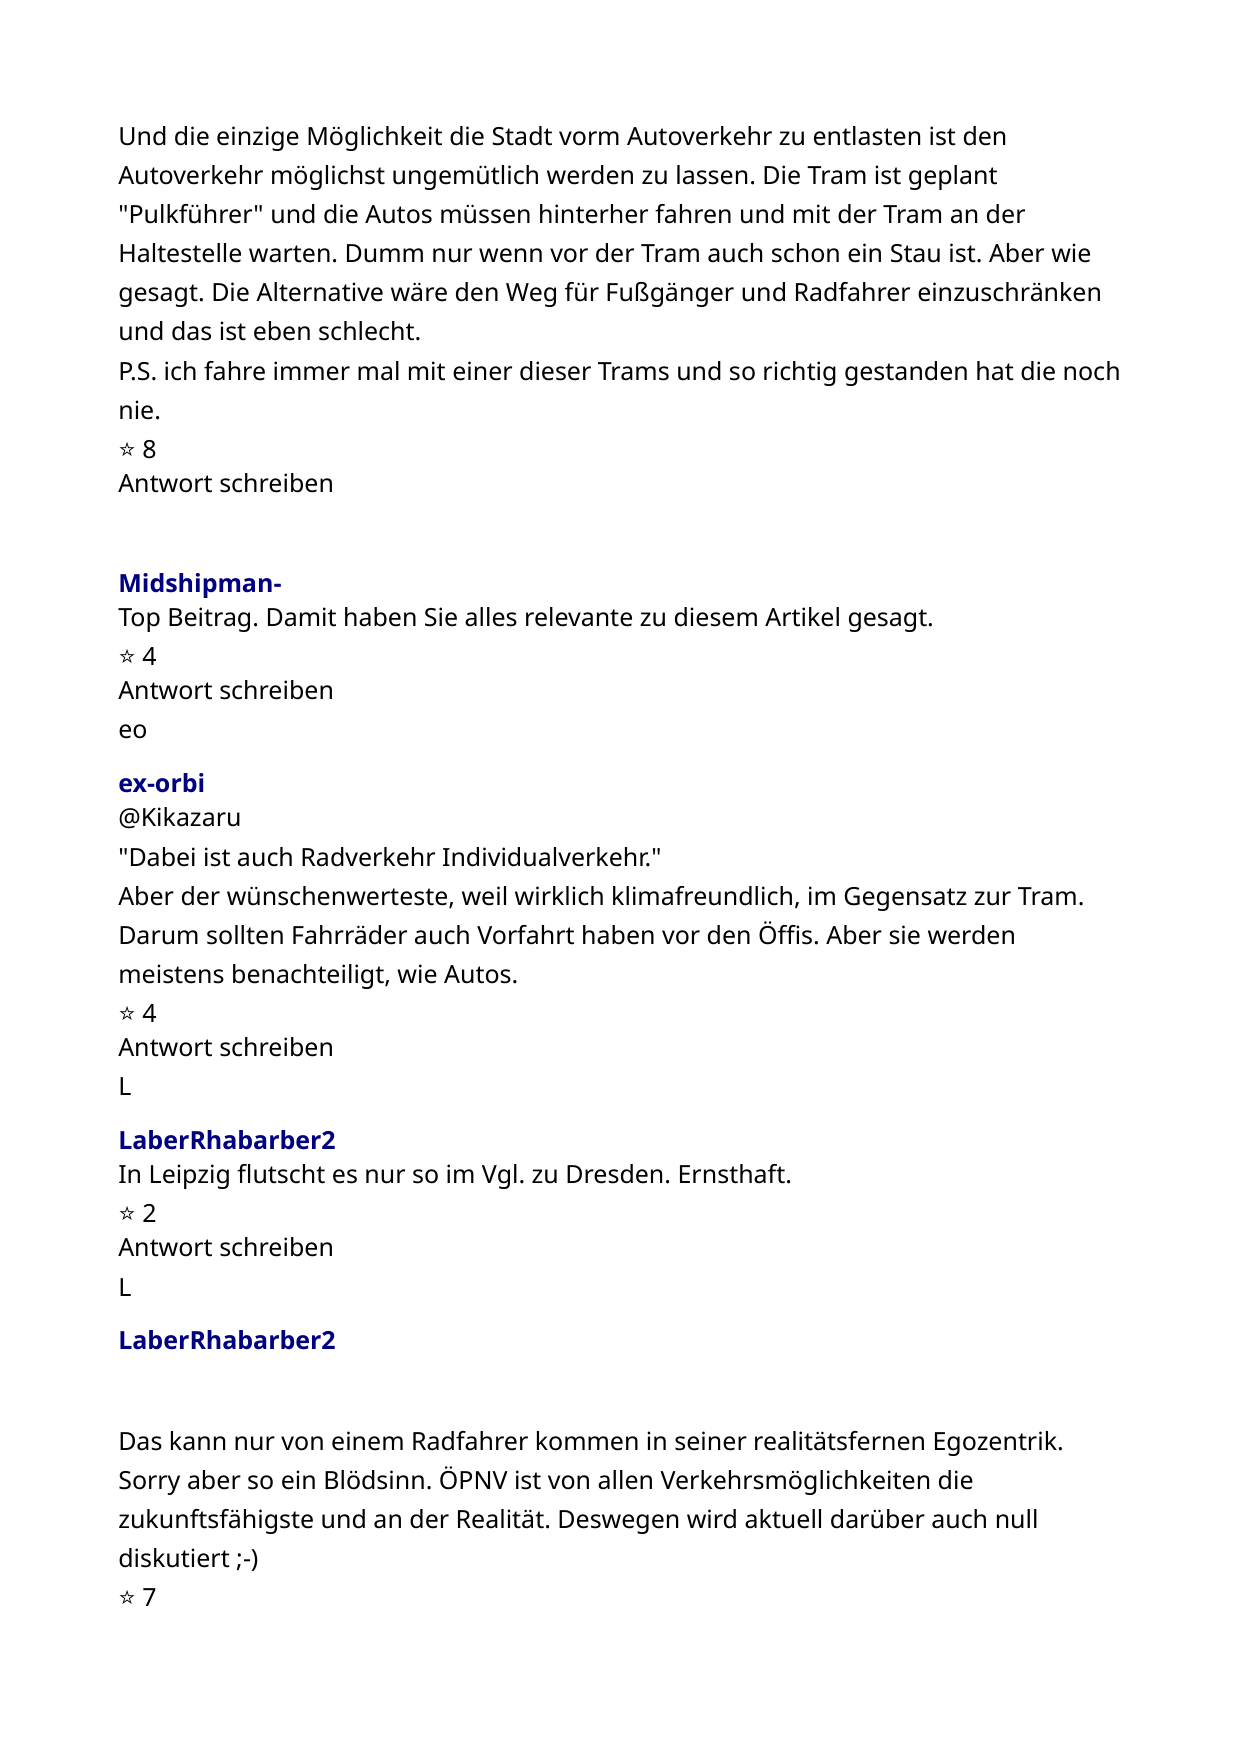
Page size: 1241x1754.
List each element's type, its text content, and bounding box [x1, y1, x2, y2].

text Top Beitrag. Damit haben Sie alles relevante zu diesem Artikel gesagt. [118, 600, 1122, 634]
text L [118, 1269, 1122, 1303]
text Antwort schreiben [118, 1030, 1122, 1064]
text ⭐️ 7 [118, 1580, 1122, 1614]
text In Leipzig flutscht es nur so im Vgl. zu Dresden. Ernsthaft. [118, 1157, 1122, 1191]
text ⭐️ 2 [118, 1196, 1122, 1230]
text ⭐️ 4 [118, 639, 1122, 673]
text eo [118, 712, 1122, 746]
text ⭐️ 4 [118, 996, 1122, 1030]
text ⭐️ 8 [118, 431, 1122, 466]
text Antwort schreiben [118, 673, 1122, 707]
subtitle Midshipman- [118, 566, 1122, 600]
text Und die einzige Möglichkeit die Stadt vorm Autoverkehr zu entlasten ist den Autoverkehr möglichst ungemütlich werden zu lassen. Die Tram ist geplant "Pulkführer" und die Autos müssen hinterher fahren und mit der Tram an der Haltestelle warten. Dumm nur wenn vor der Tram auch schon ein Stau ist. Aber wie gesagt. Die Alternative wäre den Weg für Fußgänger und Radfahrer einzuschränken und das ist eben schlecht. P.S. ich fahre immer mal mit einer dieser Trams und so richtig gestanden hat die noch nie. [118, 118, 1122, 426]
text Aber der wünschenwerteste, weil wirklich klimafreundlich, im Gegensatz zur Tram. Darum sollten Fahrräder auch Vorfahrt haben vor den Öffis. Aber sie werden meistens benachteiligt, wie Autos. [118, 878, 1122, 991]
subtitle ex-orbi [118, 766, 1122, 800]
subtitle LaberRhabarber2 [118, 1323, 1122, 1357]
subtitle LaberRhabarber2 [118, 1123, 1122, 1157]
text Das kann nur von einem Radfahrer kommen in seiner realitätsfernen Egozentrik. Sorry aber so ein Blödsinn. ÖPNV ist von allen Verkehrsmöglichkeiten die zukunftsfähigste und an der Realität. Deswegen wird aktuell darüber auch null diskutiert ;-) [118, 1423, 1122, 1575]
text L [118, 1069, 1122, 1103]
text Antwort schreiben [118, 466, 1122, 499]
text @Kikazaru "Dabei ist auch Radverkehr Individualverkehr." [118, 800, 1122, 873]
text Antwort schreiben [118, 1230, 1122, 1264]
